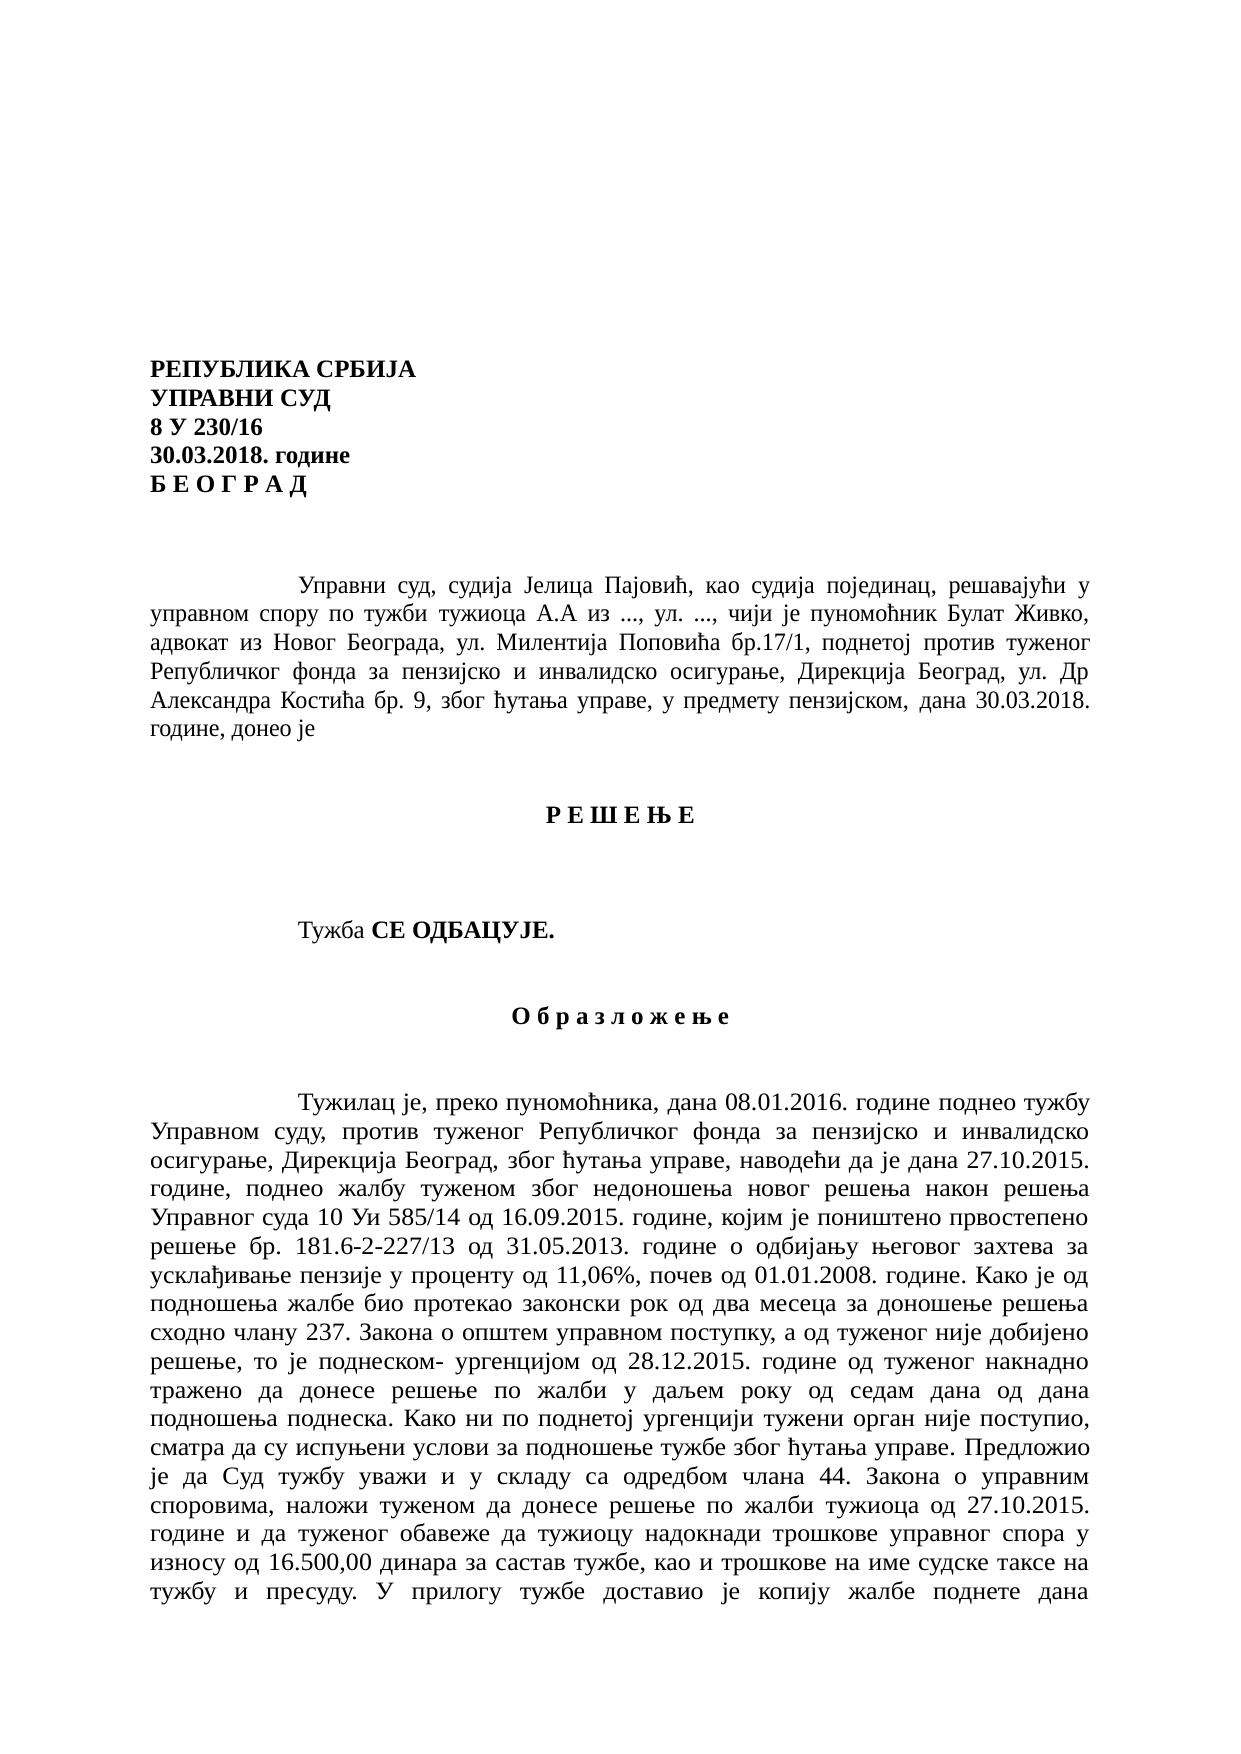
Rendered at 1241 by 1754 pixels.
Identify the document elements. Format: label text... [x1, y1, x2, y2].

text Тужилац је, преко пуномоћника, дана 08.01.2016. године поднео тужбу Управном суду, против туженог Републичког фонда за пензијско и инвалидско осигурање, Дирекција Београд, због ћутања управе, наводећи да је дана 27.10.2015. године, поднео жалбу туженом због недоношења новог решења након решења Управног суда 10 Уи 585/14 од 16.09.2015. године, којим је поништено првостепено решење бр. 181.6-2-227/13 од 31.05.2013. године о одбијању његовог захтева за усклађивање пензије у проценту од 11,06%, почев од 01.01.2008. године. Како је од подношења жалбе био протекао законски рок од два месеца за доношење решења сходно члану 237. Закона о општем управном поступку, а од туженог није добијено решење, то је поднеском- ургенцијом од 28.12.2015. године од туженог накнадно тражено да донесе решење по жалби у даљем року од седам дана од дана подношења поднеска. Како ни по поднетој ургенцији тужени орган није поступио, сматра да су испуњени услови за подношење тужбе због ћутања управе. Предложио је да Суд тужбу уважи и у складу са одредбом члана 44. Закона о управним споровима, наложи туженом да донесе решење по жалби тужиоца од 27.10.2015. године и да туженог обавеже да тужиоцу надокнади трошкове управног спора у износу од 16.500,00 динара за састав тужбе, као и трошкове на име судске таксе на тужбу и пресуду. У прилогу тужбе доставио је копију жалбе поднете дана [150, 1087, 1090, 1605]
text Управни суд, судија Јелицa Пајовић, као судија појединац, решавајући у управном спору по тужби тужиоца А.А из ..., ул. ..., чији је пуномоћник Булат Живко, адвокат из Новог Београда, ул. Милентија Поповића бр.17/1, поднетој против туженог Републичког фонда за пензијско и инвалидско осигурање, Дирекција Београд, ул. Др Александра Костића бр. 9, због ћутања управе, у предмету пензијском, дана 30.03.2018. године, донео је [150, 570, 1090, 742]
text РЕПУБЛИКА СРБИЈА [150, 148, 1090, 383]
text О б р а з л о ж е њ е [150, 1001, 1090, 1030]
text УПРАВНИ СУД [150, 383, 1090, 412]
text Б Е О Г Р А Д [150, 469, 1090, 498]
text 30.03.2018. године [150, 440, 1090, 469]
text Тужба СЕ ОДБАЦУЈЕ. [150, 915, 1090, 943]
text Р Е Ш Е Њ Е [150, 800, 1090, 828]
text 8 У 230/16 [150, 412, 1090, 440]
